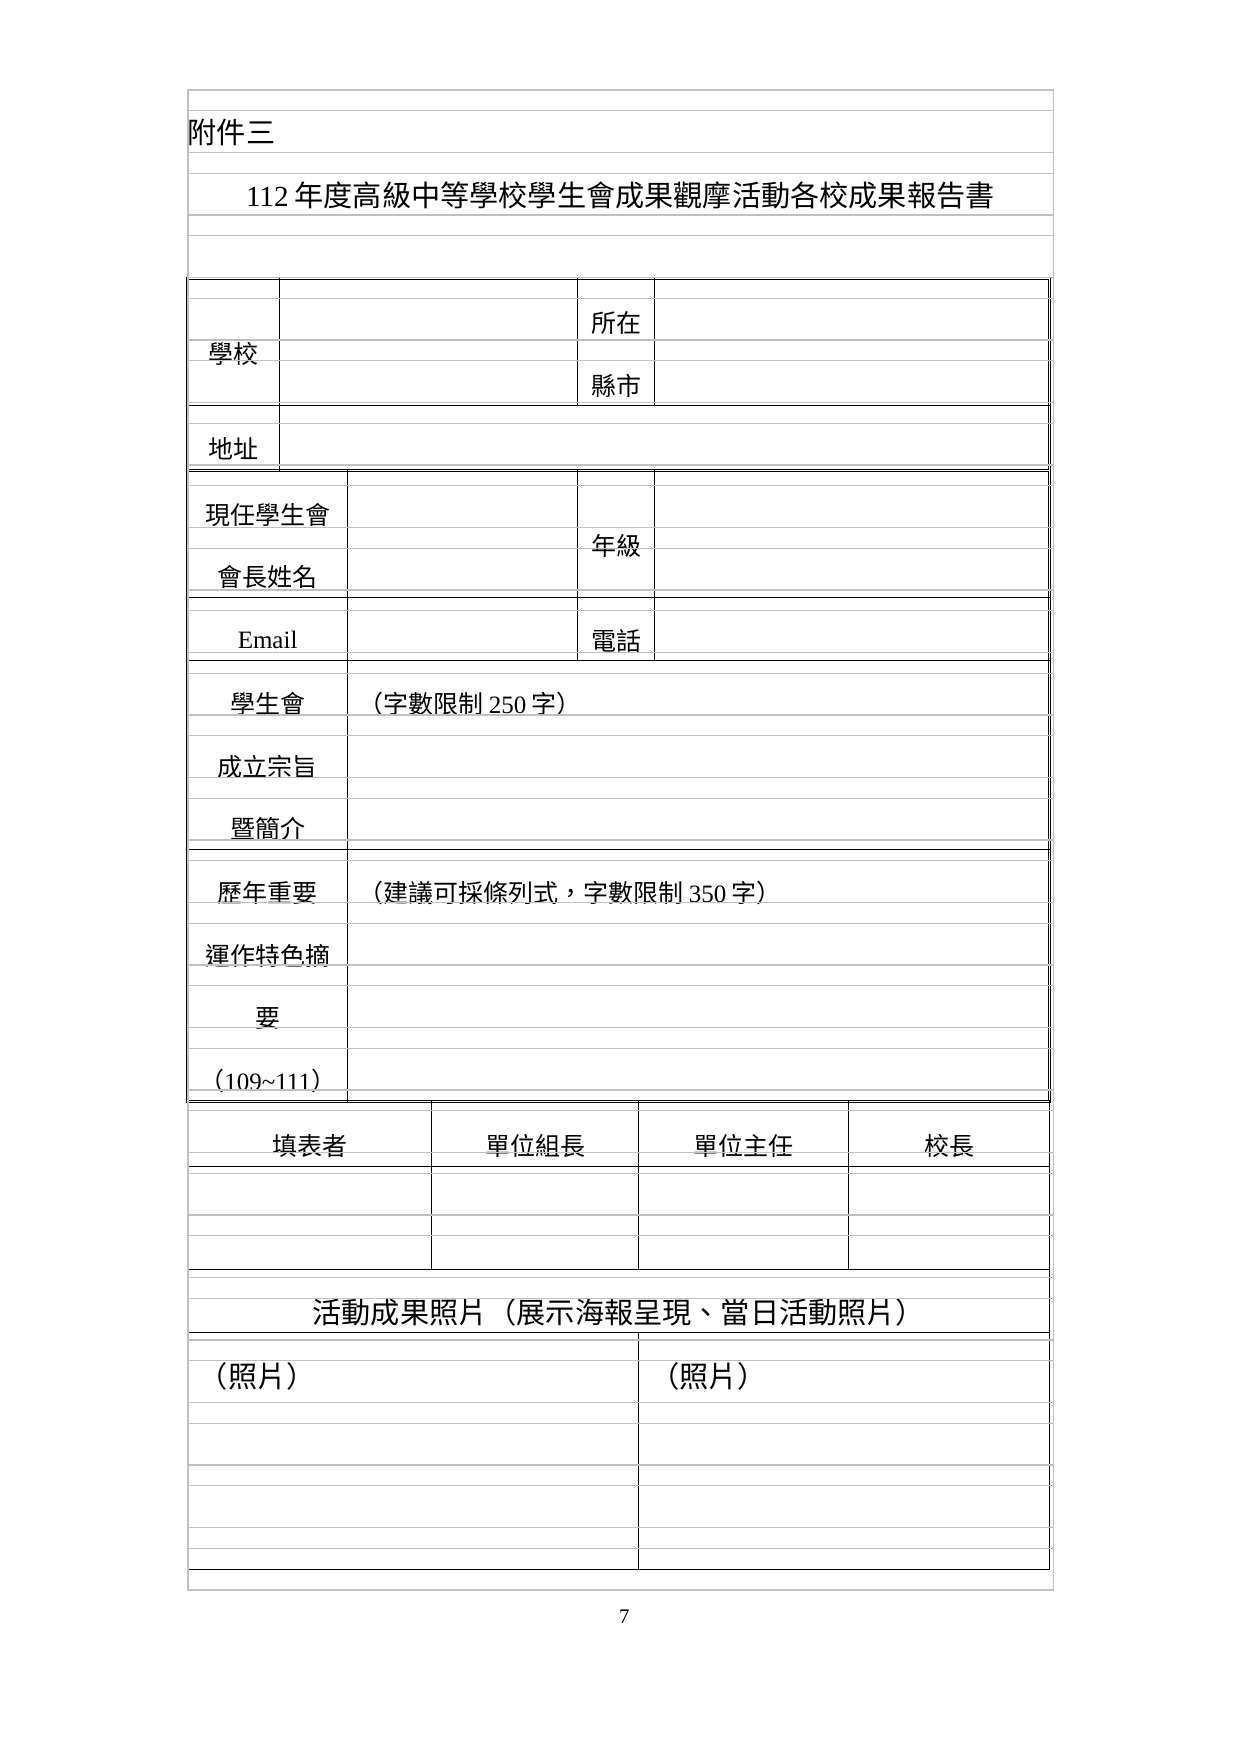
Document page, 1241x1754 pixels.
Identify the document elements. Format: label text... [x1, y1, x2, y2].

table_header 學校 [240, 354, 248, 360]
table_cell [189, 1549, 638, 1569]
table_header [655, 299, 1048, 339]
table_cell 單位組長 [432, 1103, 638, 1110]
table_cell [639, 1486, 1049, 1527]
table_cell [639, 1236, 848, 1268]
table_cell （建議可採條列式，字數限制350字） [348, 903, 1048, 923]
table_header [280, 361, 577, 402]
table_cell [189, 1167, 431, 1173]
table_cell [348, 778, 1048, 798]
table_cell [189, 1528, 638, 1548]
table_cell [189, 598, 347, 610]
table_cell 校長 [849, 1111, 1049, 1152]
table_cell [348, 598, 577, 610]
table_cell [578, 598, 654, 610]
table_cell [189, 1174, 431, 1214]
table_cell [189, 1236, 431, 1268]
table_cell 校長 [931, 1146, 939, 1152]
table_cell [639, 1341, 1049, 1360]
table_cell [639, 1528, 1049, 1548]
table_cell [639, 1174, 848, 1214]
table_cell [189, 1466, 638, 1485]
table_cell 成立宗旨 [189, 736, 347, 777]
table_cell [189, 1216, 431, 1235]
table_cell [639, 1403, 1049, 1423]
table_cell 填表者 [189, 1153, 431, 1166]
table_cell [432, 1167, 638, 1173]
table_cell [432, 1216, 638, 1235]
table_header 縣市 [578, 361, 654, 402]
table_cell [348, 716, 1048, 735]
table_header [578, 280, 654, 298]
table_cell [189, 1270, 1049, 1277]
table_cell 歷年重要 運作特色摘要（109~111） [189, 924, 347, 964]
table_header [655, 341, 1048, 360]
table_cell [655, 486, 1048, 527]
table_cell （建議可採條列式，字數限制350字） [348, 861, 1048, 902]
table_cell 歷年重要 運作特色摘要（109~111） [189, 986, 347, 1027]
table_cell [189, 591, 347, 597]
table_header 學校 [189, 341, 279, 360]
table_header 學校 [189, 280, 279, 298]
table_cell [655, 611, 1048, 652]
table_cell 單位主任 [639, 1111, 848, 1152]
table_cell （照片） [189, 1361, 638, 1402]
table_cell 單位主任 [639, 1103, 848, 1110]
table_cell [189, 406, 279, 423]
table_cell 年級 [578, 528, 654, 548]
table_cell 歷年重要 運作特色摘要（109~111） [189, 1091, 347, 1100]
table_cell [578, 653, 654, 660]
table_cell 電話 [578, 611, 654, 652]
table_cell [189, 661, 347, 673]
table_cell [189, 472, 347, 485]
table_cell [432, 1174, 638, 1214]
table_cell [639, 1333, 1049, 1339]
table_cell [189, 1424, 638, 1464]
table_cell [348, 591, 577, 597]
table_cell [432, 1236, 638, 1268]
table_header 學校 [189, 361, 279, 402]
table_cell [655, 591, 1048, 597]
table_cell 單位主任 [639, 1153, 848, 1166]
table_cell 歷年重要 運作特色摘要（109~111） [189, 850, 347, 860]
table_cell [189, 1486, 638, 1527]
table_cell 暨簡介 [189, 799, 347, 839]
table_header [280, 341, 577, 360]
table_header 學校 [189, 299, 279, 339]
table_cell 單位組長 [432, 1111, 638, 1152]
table_cell [655, 528, 1048, 548]
table_cell [189, 1341, 638, 1360]
table_cell 年級 [578, 486, 654, 527]
table_cell [639, 1216, 848, 1235]
table_cell 年級 [578, 472, 654, 485]
table_cell [639, 1466, 1049, 1485]
table_cell （建議可採條列式，字數限制350字） [348, 1091, 1048, 1100]
table_header [280, 299, 577, 339]
table_header [655, 361, 1048, 402]
table_cell [639, 1549, 1049, 1569]
table_cell [348, 661, 1048, 673]
table_cell 活動成果照片（展示海報呈現、當日活動照片） [189, 1299, 1049, 1332]
table_cell [280, 406, 1048, 423]
text [189, 153, 1053, 173]
table_cell [655, 549, 1048, 589]
table_cell [849, 1167, 1049, 1173]
table_cell [189, 653, 347, 660]
table_cell [189, 1333, 638, 1339]
table_cell [189, 778, 347, 798]
table_cell [348, 841, 1048, 849]
table_cell [849, 1216, 1049, 1235]
table_cell [348, 486, 577, 527]
table_cell [348, 799, 1048, 839]
table_cell 歷年重要 運作特色摘要（109~111） [189, 861, 347, 902]
table_cell 校長 [849, 1153, 1049, 1166]
table_cell （照片） [639, 1361, 1049, 1402]
table_header 所在 [578, 299, 654, 339]
table_cell [849, 1174, 1049, 1214]
table_cell 現任學生會 [189, 486, 347, 527]
table_cell [655, 598, 1048, 610]
table_cell Email [189, 611, 347, 652]
table_header [578, 341, 654, 360]
text 112年度高級中等學校學生會成果觀摩活動各校成果報告書 [189, 174, 1053, 214]
table_cell [348, 549, 577, 589]
table_cell 歷年重要 運作特色摘要（109~111） [189, 966, 347, 985]
table_cell 填表者 [189, 1103, 431, 1110]
table_cell [280, 424, 1048, 464]
table_cell （建議可採條列式，字數限制350字） [348, 966, 1048, 985]
table_cell 年級 [578, 549, 654, 589]
table_cell 填表者 [189, 1111, 431, 1152]
table_cell [655, 472, 1048, 485]
table_cell （建議可採條列式，字數限制350字） [348, 850, 1048, 860]
table_cell [348, 736, 1048, 777]
table_cell [189, 841, 347, 849]
table_header [655, 280, 1048, 298]
table_cell 歷年重要 運作特色摘要（109~111） [189, 1028, 347, 1048]
table_cell 會長姓名 [189, 549, 347, 589]
table_cell [348, 653, 577, 660]
table_cell [189, 1278, 1049, 1298]
table_cell [189, 528, 347, 548]
table_cell [639, 1167, 848, 1173]
table_cell 歷年重要 運作特色摘要（109~111） [189, 1049, 347, 1089]
table_cell [655, 653, 1048, 660]
table_cell （建議可採條列式，字數限制350字） [348, 1028, 1048, 1048]
table_cell [348, 528, 577, 548]
table_cell （建議可採條列式，字數限制350字） [348, 924, 1048, 964]
table_cell [348, 472, 577, 485]
text [189, 91, 1053, 110]
table_cell （字數限制250字） [348, 674, 1048, 714]
table_cell 歷年重要 運作特色摘要（109~111） [189, 903, 347, 923]
table_cell 學生會 [189, 674, 347, 714]
table_cell （建議可採條列式，字數限制350字） [348, 986, 1048, 1027]
table_cell 校長 [849, 1103, 1049, 1110]
table_cell [189, 716, 347, 735]
table_cell （建議可採條列式，字數限制350字） [348, 1049, 1048, 1089]
table_cell 年級 [578, 591, 654, 597]
table_cell [849, 1236, 1049, 1268]
table_cell [348, 611, 577, 652]
table_cell [189, 1403, 638, 1423]
table_header [280, 280, 577, 298]
table_cell [639, 1424, 1049, 1464]
table_cell 地址 [189, 424, 279, 464]
table_cell 單位組長 [432, 1153, 638, 1166]
text 附件三 [189, 111, 1053, 152]
